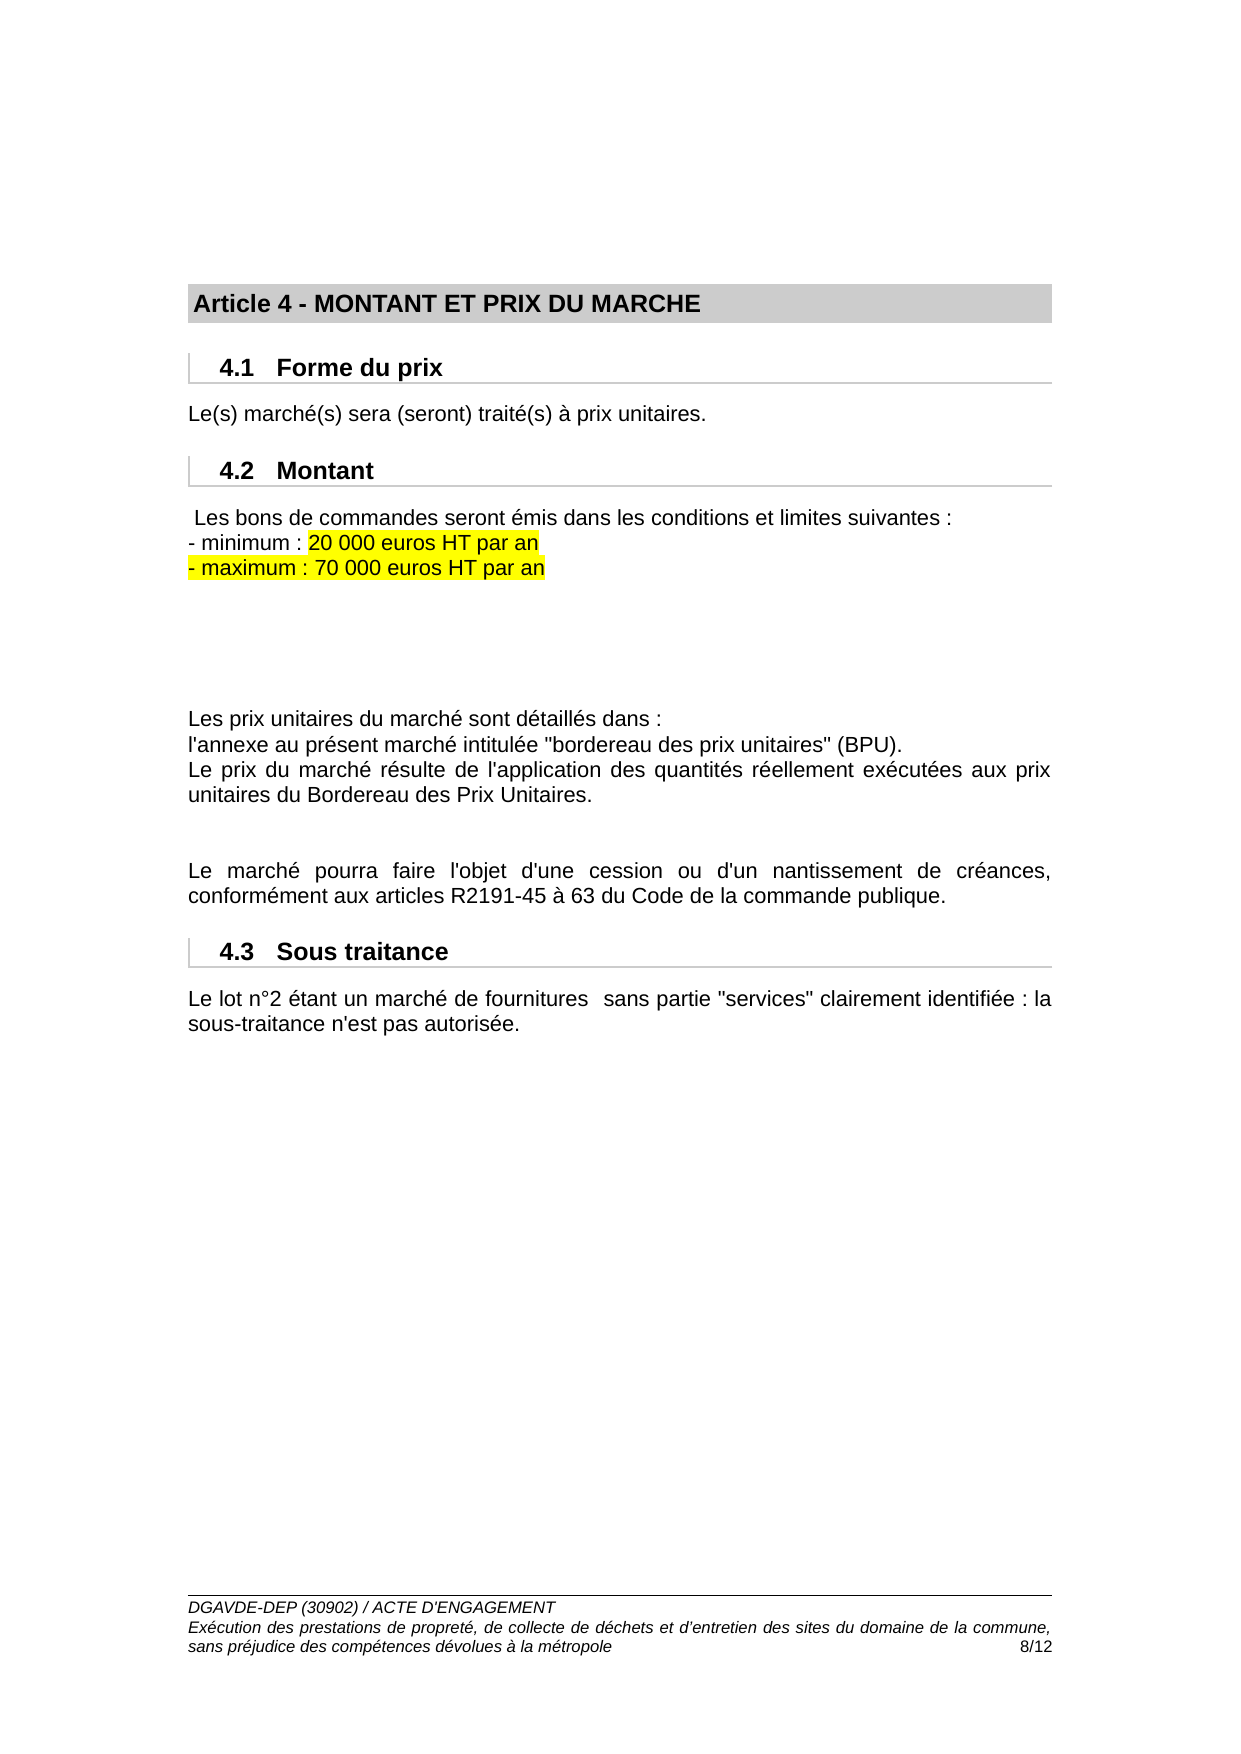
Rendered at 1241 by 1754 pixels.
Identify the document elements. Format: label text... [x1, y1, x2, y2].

text Les bons de commandes seront émis dans les conditions et limites suivantes : [188, 504, 1052, 530]
text l'annexe au présent marché intitulée "bordereau des prix unitaires" (BPU). [188, 731, 1052, 757]
text Les prix unitaires du marché sont détaillés dans : [188, 706, 1052, 731]
subtitle Forme du prix [190, 353, 1052, 382]
text Le marché pourra faire l'objet d'une cession ou d'un nantissement de créances, conformément aux articles R2191-45 à 63 du Code de la commande publique. [188, 857, 1052, 908]
text Le lot n°2 étant un marché de fournitures sans partie "services" clairement identifiée : la sous-traitance n'est pas autorisée. [188, 986, 1052, 1036]
text - maximum : 70 000 euros HT par an [188, 555, 1052, 580]
subtitle Sous traitance [188, 937, 1052, 966]
text Le prix du marché résulte de l'application des quantités réellement exécutées aux prix unitaires du Bordereau des Prix Unitaires. [188, 757, 1052, 807]
subtitle Montant [190, 456, 1052, 485]
text - minimum : 20 000 euros HT par an [188, 530, 1052, 555]
subtitle MONTANT ET PRIX DU MARCHE [190, 287, 1050, 321]
text Le(s) marché(s) sera (seront) traité(s) à prix unitaires. [188, 401, 1052, 427]
